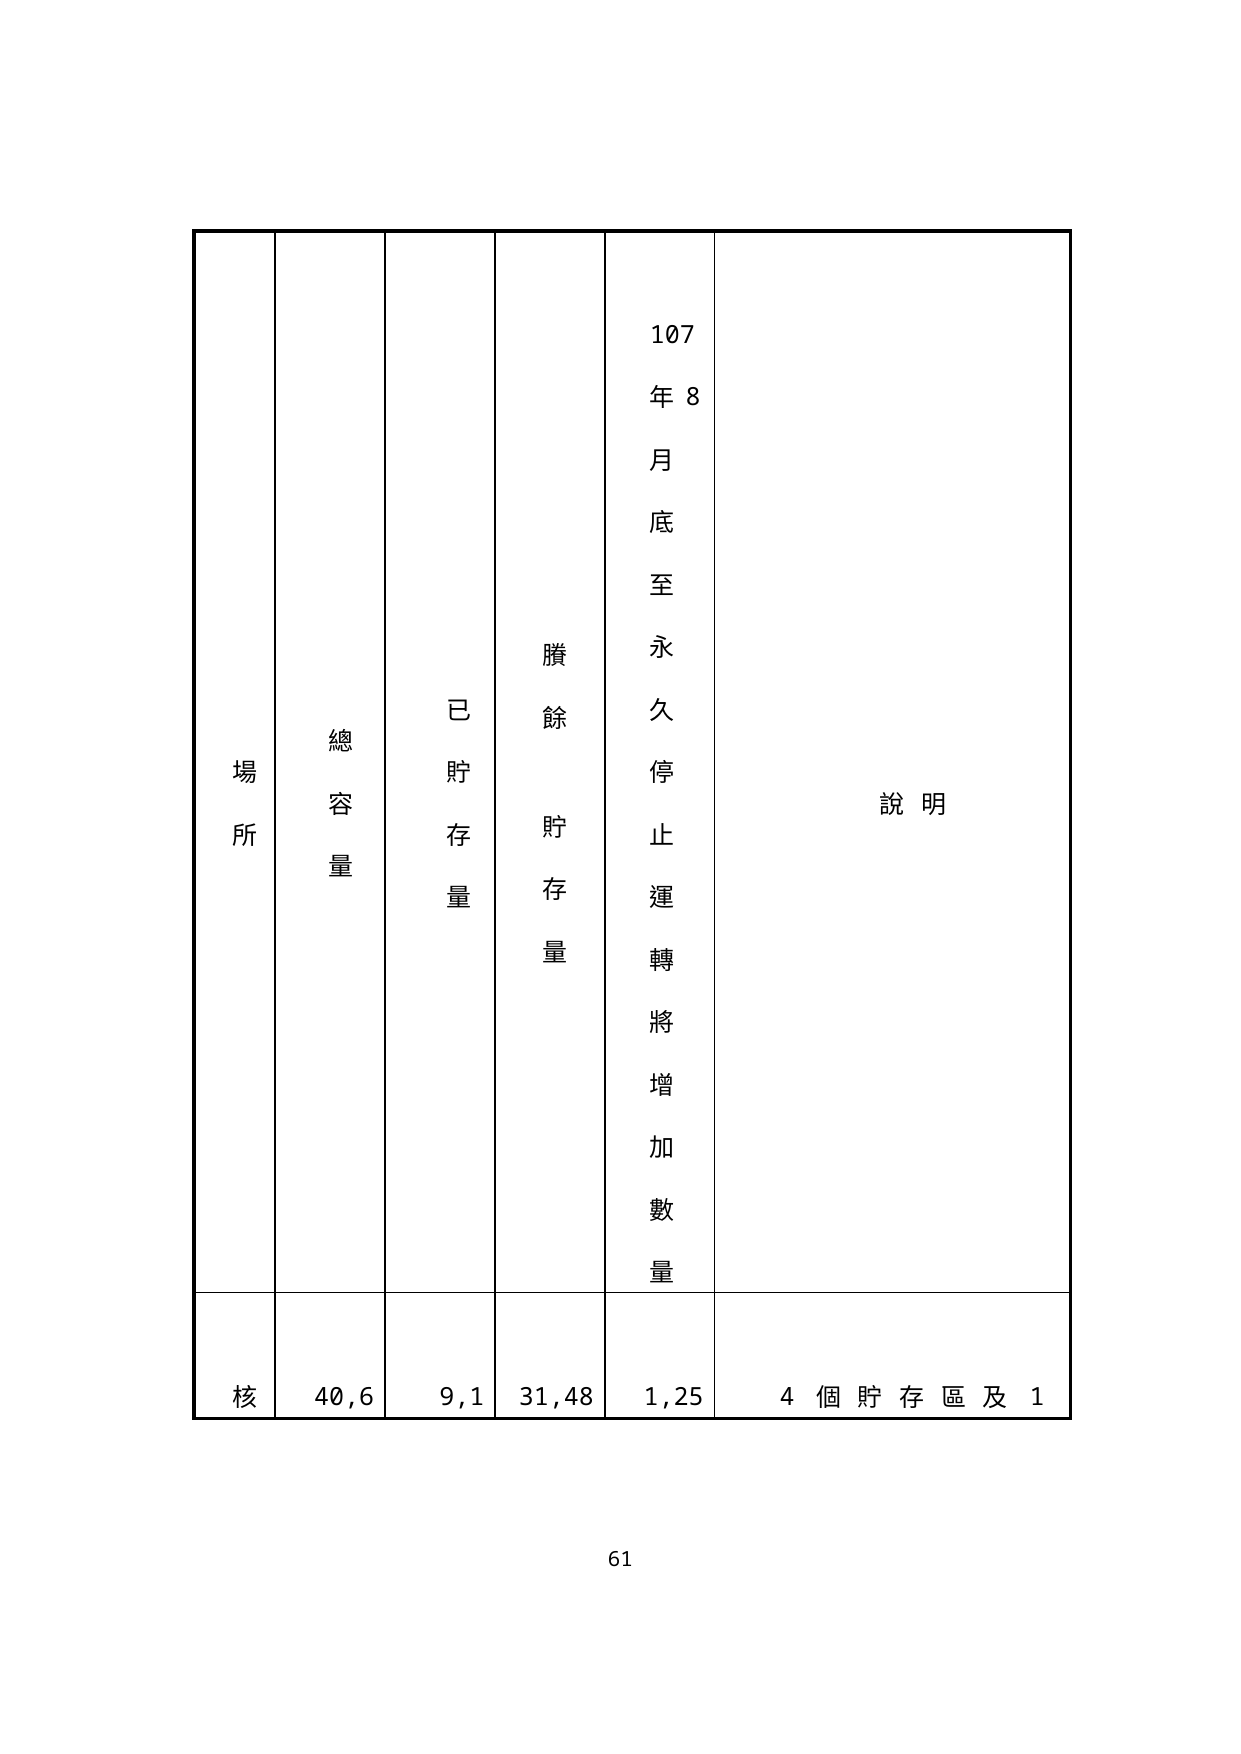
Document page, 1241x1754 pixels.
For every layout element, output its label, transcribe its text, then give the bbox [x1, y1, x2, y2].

table_header 說明 [715, 233, 1069, 1292]
table_cell 1,25 [606, 1293, 714, 1417]
table_cell 4個貯存區及1 [715, 1293, 1069, 1417]
table_header 總容量 [276, 233, 384, 1292]
table_cell 9,1 [386, 1293, 494, 1417]
table_cell 40,6 [276, 1293, 384, 1417]
table_header 已貯存量 [386, 233, 494, 1292]
table_header 107年8月底至永久停止運轉將增加數量 [606, 233, 714, 1292]
table_header 場所 [196, 233, 274, 1292]
table_header 賸餘 貯存量 [496, 233, 604, 1292]
table_cell 核 [196, 1293, 274, 1417]
table_cell 31,48 [496, 1293, 604, 1417]
